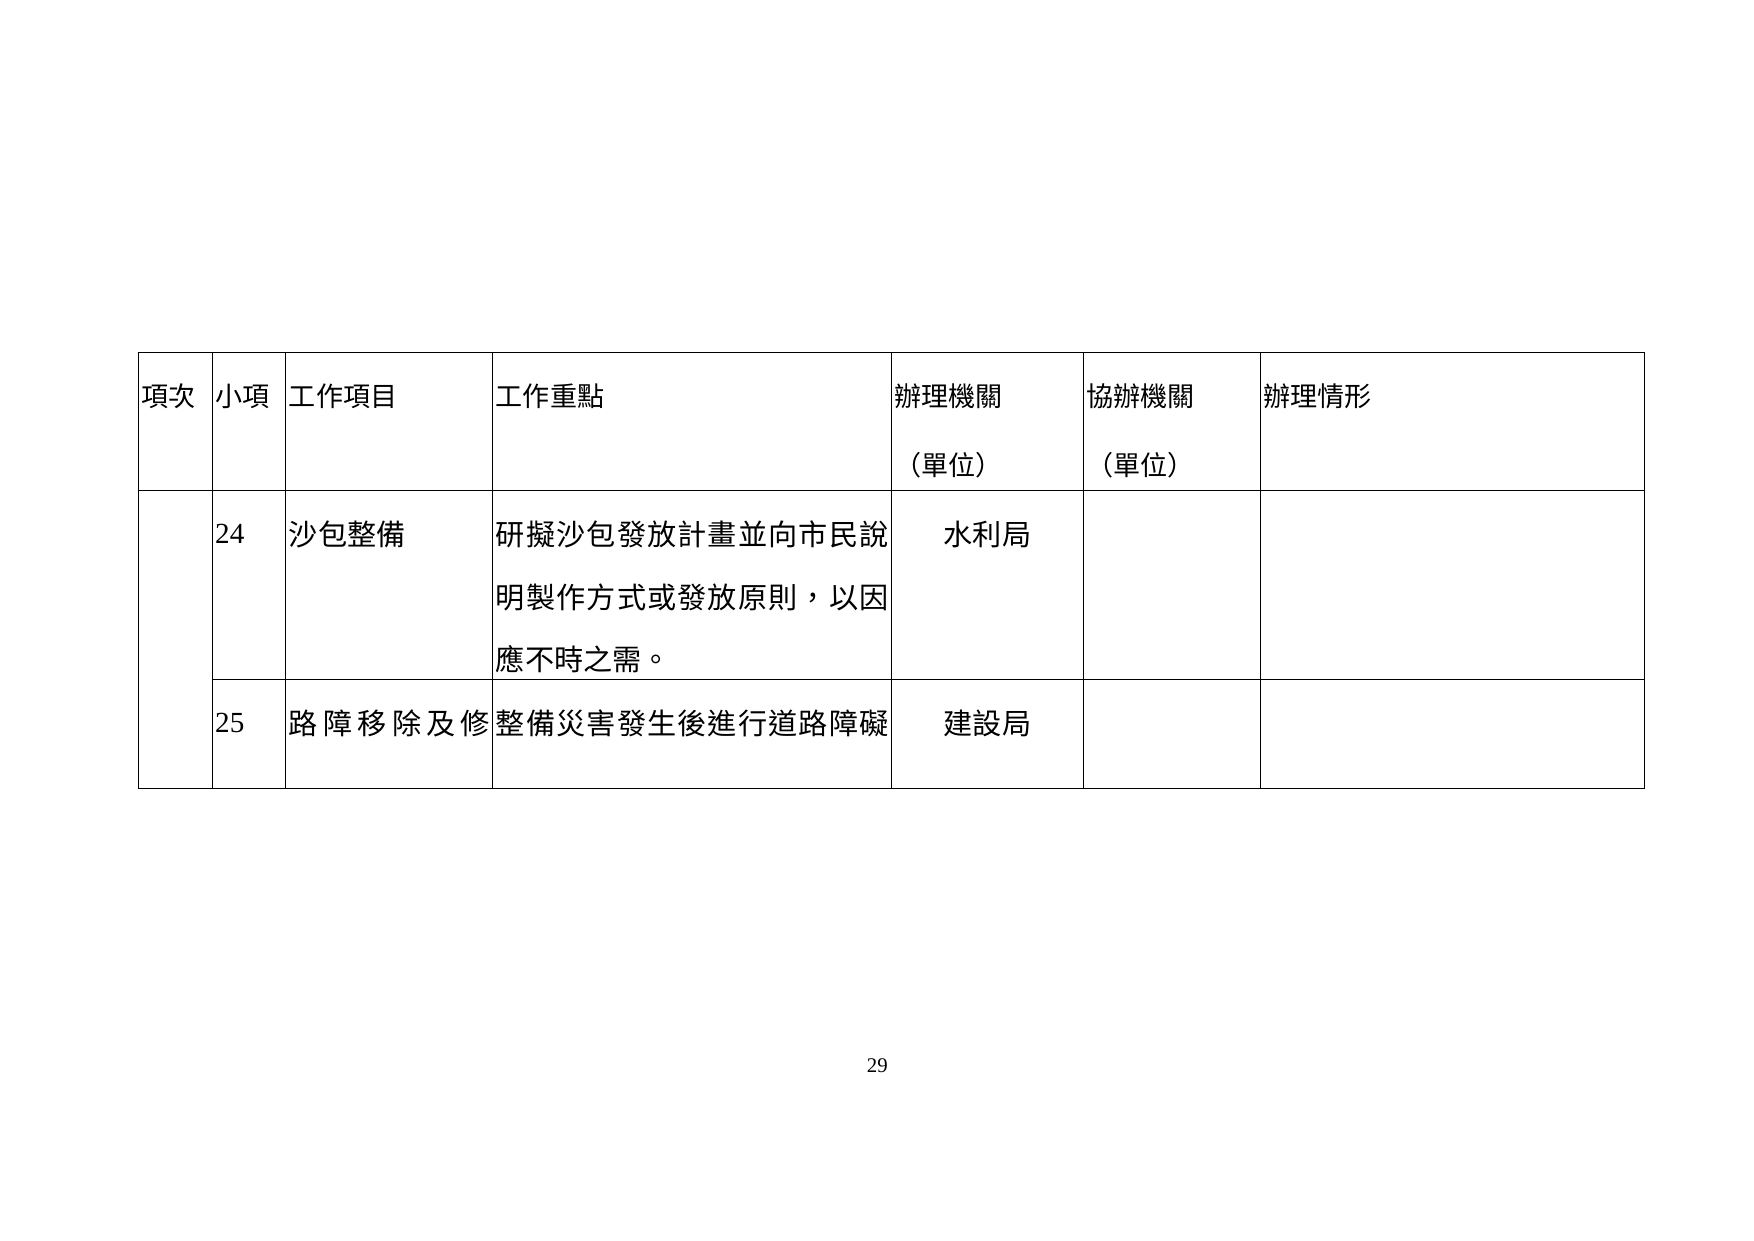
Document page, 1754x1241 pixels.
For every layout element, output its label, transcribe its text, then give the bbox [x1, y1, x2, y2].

table_header 協辦機關 （單位） [1084, 353, 1260, 490]
table_cell 水利局 [892, 491, 1083, 679]
table_cell [139, 491, 212, 788]
table_cell 沙包整備 [286, 491, 492, 679]
table_header 工作項目 [286, 353, 492, 490]
table_header 辦理情形 [1261, 353, 1644, 490]
table_header 辦理機關 （單位） [892, 353, 1083, 490]
table_header 工作重點 [493, 353, 891, 490]
table_cell [1084, 680, 1260, 788]
table_header 項次 [139, 353, 212, 490]
table_cell [1261, 491, 1644, 679]
table_cell [1261, 680, 1644, 788]
table_cell 研擬沙包發放計畫並向市民說明製作方式或發放原則，以因應不時之需。 [493, 491, 891, 679]
table_cell [1084, 491, 1260, 679]
table_cell 25 [213, 680, 285, 788]
table_header 小項 [213, 353, 285, 490]
table_cell 路障移除及修 [286, 680, 492, 788]
table_cell 整備災害發生後進行道路障礙 [493, 680, 891, 788]
table_cell 24 [213, 491, 285, 679]
table_cell 建設局 [892, 680, 1083, 788]
